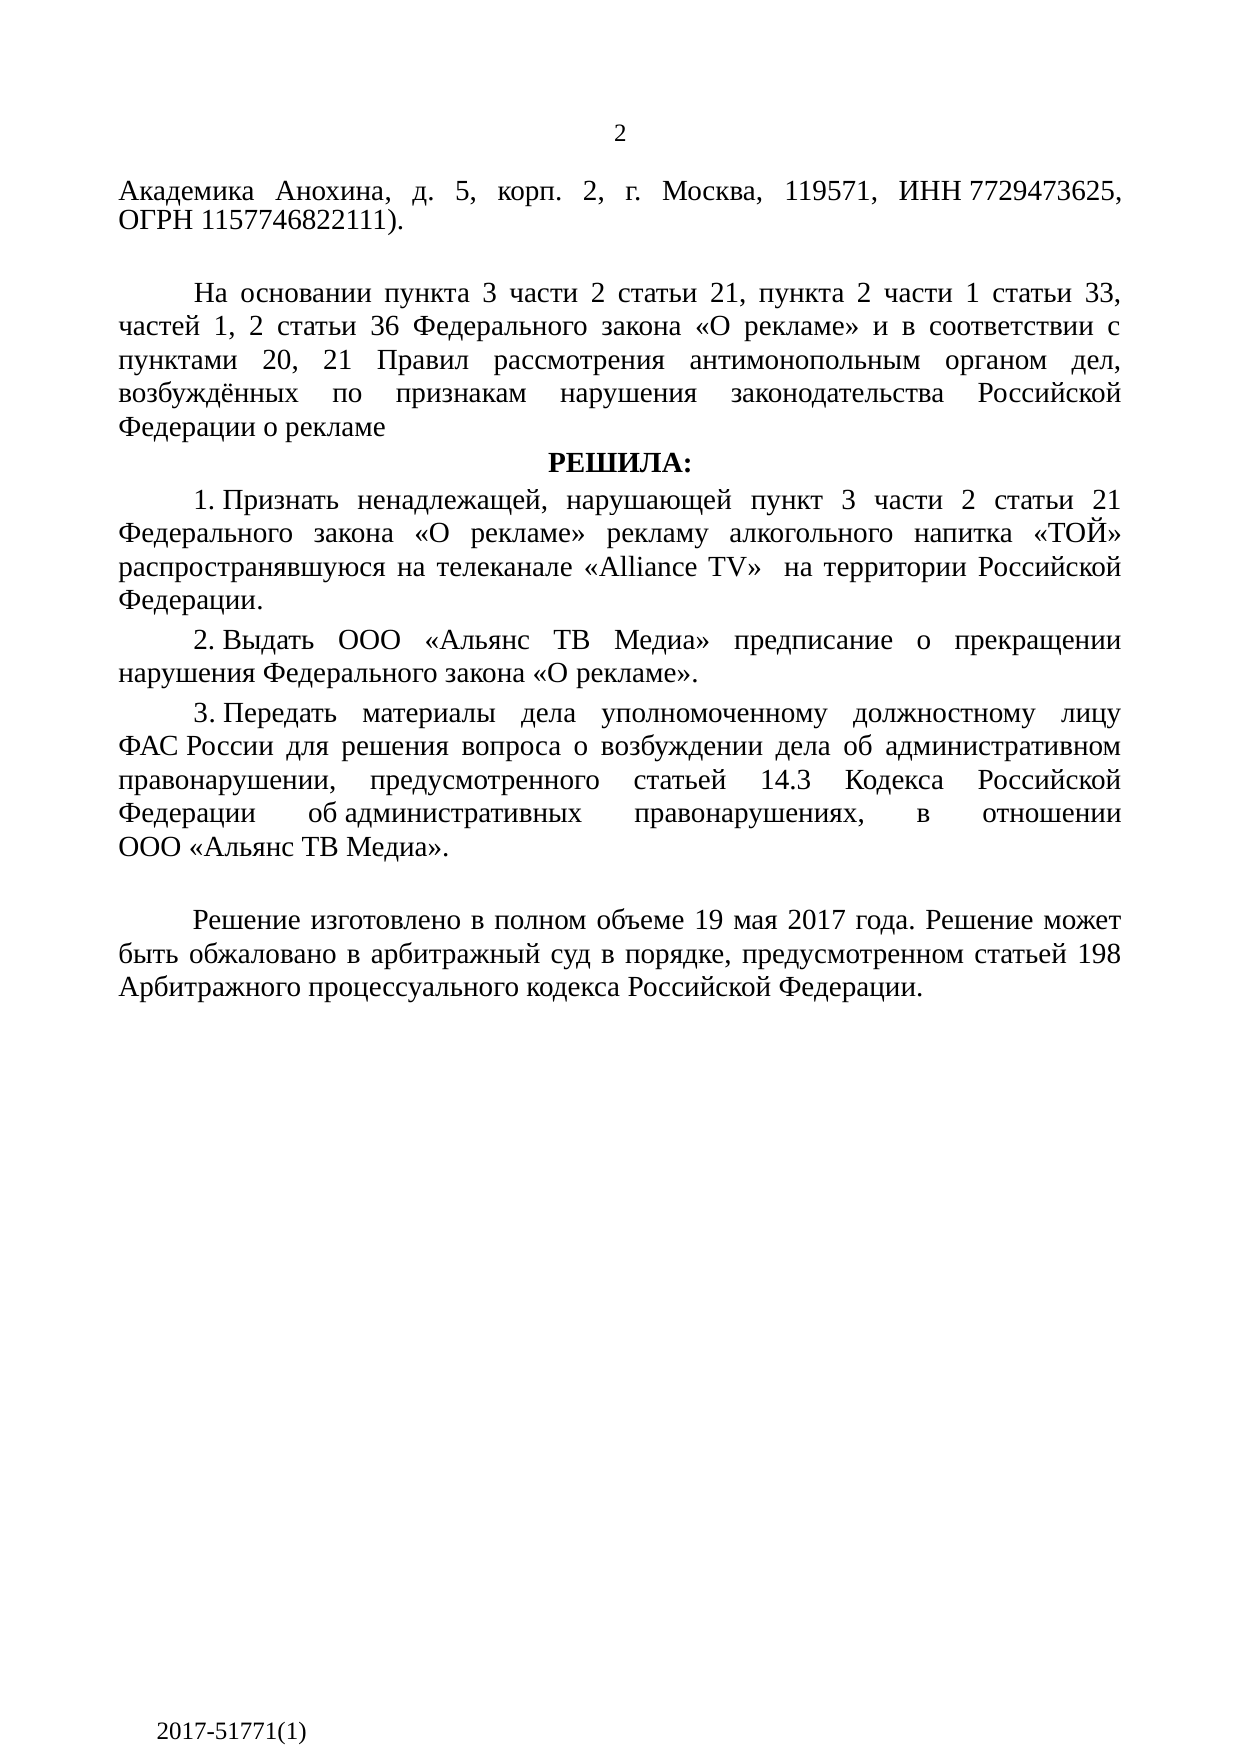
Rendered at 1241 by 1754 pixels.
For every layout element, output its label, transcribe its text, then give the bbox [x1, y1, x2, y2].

text Академика Анохина, д. 5, корп. 2, г. Москва, 119571, ИНН 7729473625, ОГРН 1157746822111). [118, 176, 1122, 235]
text Решение изготовлено в полном объеме 19 мая 2017 года. Решение может быть обжаловано в арбитражный суд в порядке, предусмотренном статьей 198 Арбитражного процессуального кодекса Российской Федерации. [118, 902, 1122, 1003]
text На основании пункта 3 части 2 статьи 21, пункта 2 части 1 статьи 33, частей 1, 2 статьи 36 Федерального закона «О рекламе» и в соответствии с пунктами 20, 21 Правил рассмотрения антимонопольным органом дел, возбуждённых по признакам нарушения законодательства Российской Федерации о рекламе [118, 275, 1122, 442]
text 1. Признать ненадлежащей, нарушающей пункт 3 части 2 статьи 21 Федерального закона «О рекламе» рекламу алкогольного напитка «ТОЙ» распространявшуюся на телеканале «Alliance TV» на территории Российской Федерации. [118, 482, 1122, 616]
text РЕШИЛА: [118, 445, 1122, 479]
text 2. Выдать ООО «Альянс ТВ Медиа» предписание о прекращении нарушения Федерального закона «О рекламе». [118, 622, 1122, 689]
text 3. Передать материалы дела уполномоченному должностному лицу ФАС России для решения вопроса о возбуждении дела об административном правонарушении, предусмотренного статьей 14.3 Кодекса Российской Федерации об административных правонарушениях, в отношении ООО «Альянс ТВ Медиа». [118, 695, 1122, 862]
